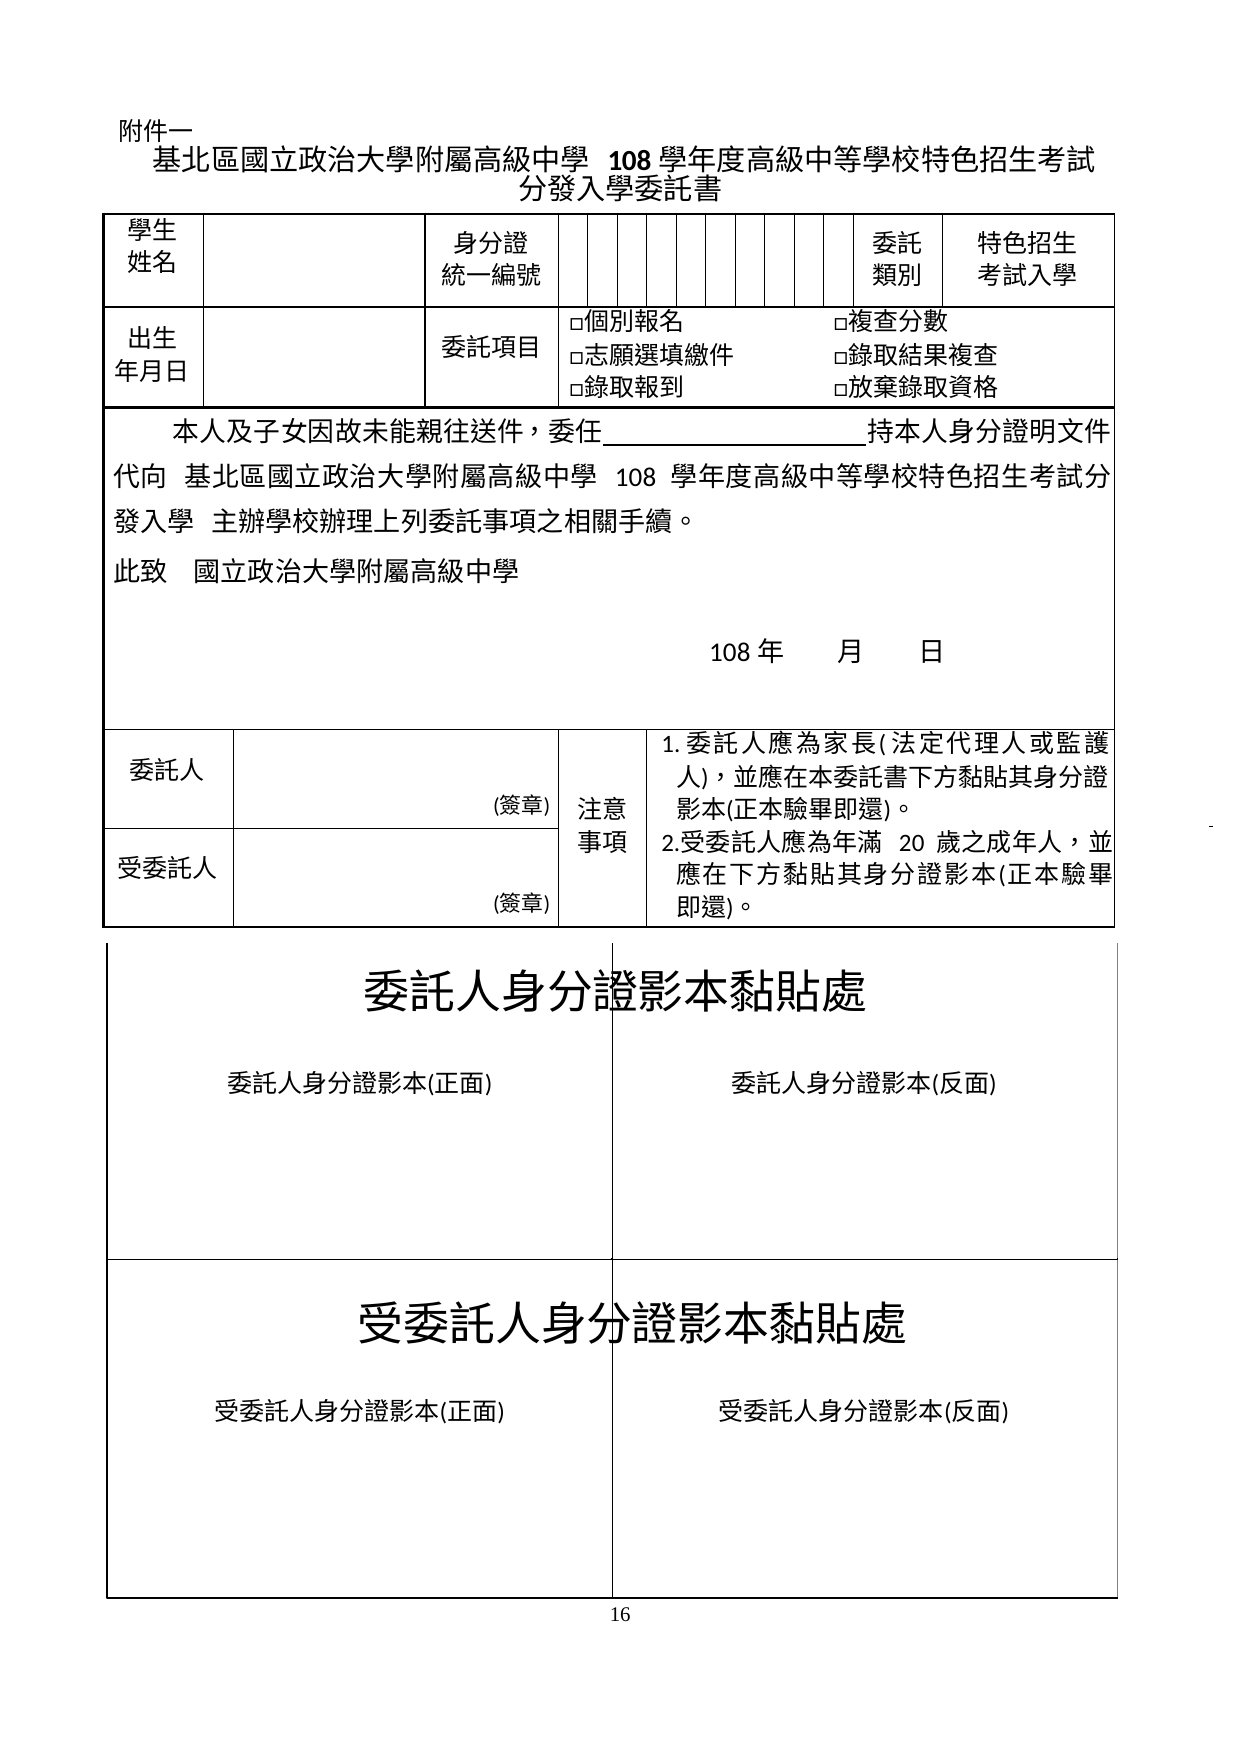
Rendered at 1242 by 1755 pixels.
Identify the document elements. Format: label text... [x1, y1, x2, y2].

table_cell 本人及子女因故未能親往送件，委任 持本人身分證明文件代向 基北區國立政治大學附屬高級中學 108 學年度高級中等學校特色招生考試分發入學 主辦學校辦理上列委託事項之相關手續。 此致 國立政治大學附屬高級中學 108 年 月 日 [105, 409, 1114, 729]
text 證 [593, 972, 612, 1017]
text 受委託人身分證影本(反面) [613, 1393, 1117, 1427]
table_cell □個別報名 □複查分數 □志願選填繳件 □錄取結果複查 □錄取報到 □放棄錄取資格 [559, 308, 1114, 406]
text 委託人身分證影本(正面) [227, 1066, 612, 1098]
text 委託人身分 影本黏貼處 [613, 965, 1117, 1017]
text 受委託人身 證影本黏貼處 [1118, 1297, 1133, 1349]
table_header [204, 215, 424, 306]
table_cell 委託人 [105, 730, 233, 828]
text 分 [613, 1304, 632, 1349]
text 分 [613, 1322, 619, 1340]
table_header 身分證 統一編號 [426, 215, 558, 306]
table_cell 出生 年月日 [105, 308, 203, 406]
table_cell 受委託人 [105, 829, 233, 926]
table_cell 委託項目 [426, 308, 558, 406]
text 委託人身分 影本黏貼處 [363, 965, 612, 1017]
table_header [765, 215, 794, 306]
table_cell 注意 事項 [559, 730, 646, 926]
text 分 [586, 1304, 612, 1349]
table_header 委託 類別 [854, 215, 942, 306]
table_header [824, 215, 853, 306]
table_cell (簽章) [234, 730, 558, 828]
text 基北區國立政治大學附屬高級中學 108 學年度高級中等學校特色招生考試 分發入學委託書 [152, 145, 1098, 208]
table_header [706, 215, 735, 306]
text 受委託人身分證影本(正面) [214, 1393, 612, 1427]
table_header [795, 215, 823, 306]
table_header [647, 215, 676, 306]
table_cell (簽章) [234, 829, 558, 926]
text 證 [613, 972, 638, 1017]
table_header [559, 215, 587, 306]
table_header [588, 215, 617, 306]
table_header 學生 姓名 [105, 215, 203, 306]
text 證 [617, 972, 628, 983]
text 受委託人身 證影本黏貼處 [357, 1297, 612, 1349]
table_cell 1. 委託人應為家長( 法定代理人或監護 人)，並應在本委託書下方黏貼其身分證 影本(正本驗畢即還)。 2.受委託人應為年滿 20 歲之成年人，並 應在下方黏貼其身分證影本(正本驗畢 即還)。 [647, 730, 1114, 926]
text 委託人身分證影本(反面) [613, 1066, 1117, 1098]
text 受委託人身 證影本黏貼處 [613, 1297, 1117, 1349]
table_header [677, 215, 705, 306]
table_header [618, 215, 646, 306]
table_header 特色招生 考試入學 [943, 215, 1114, 306]
text 證 [617, 991, 629, 997]
text 附件一 [118, 110, 1133, 145]
text 委託人身分 影本黏貼處 [1118, 965, 1133, 1017]
table_cell [204, 308, 424, 406]
table_header [736, 215, 764, 306]
